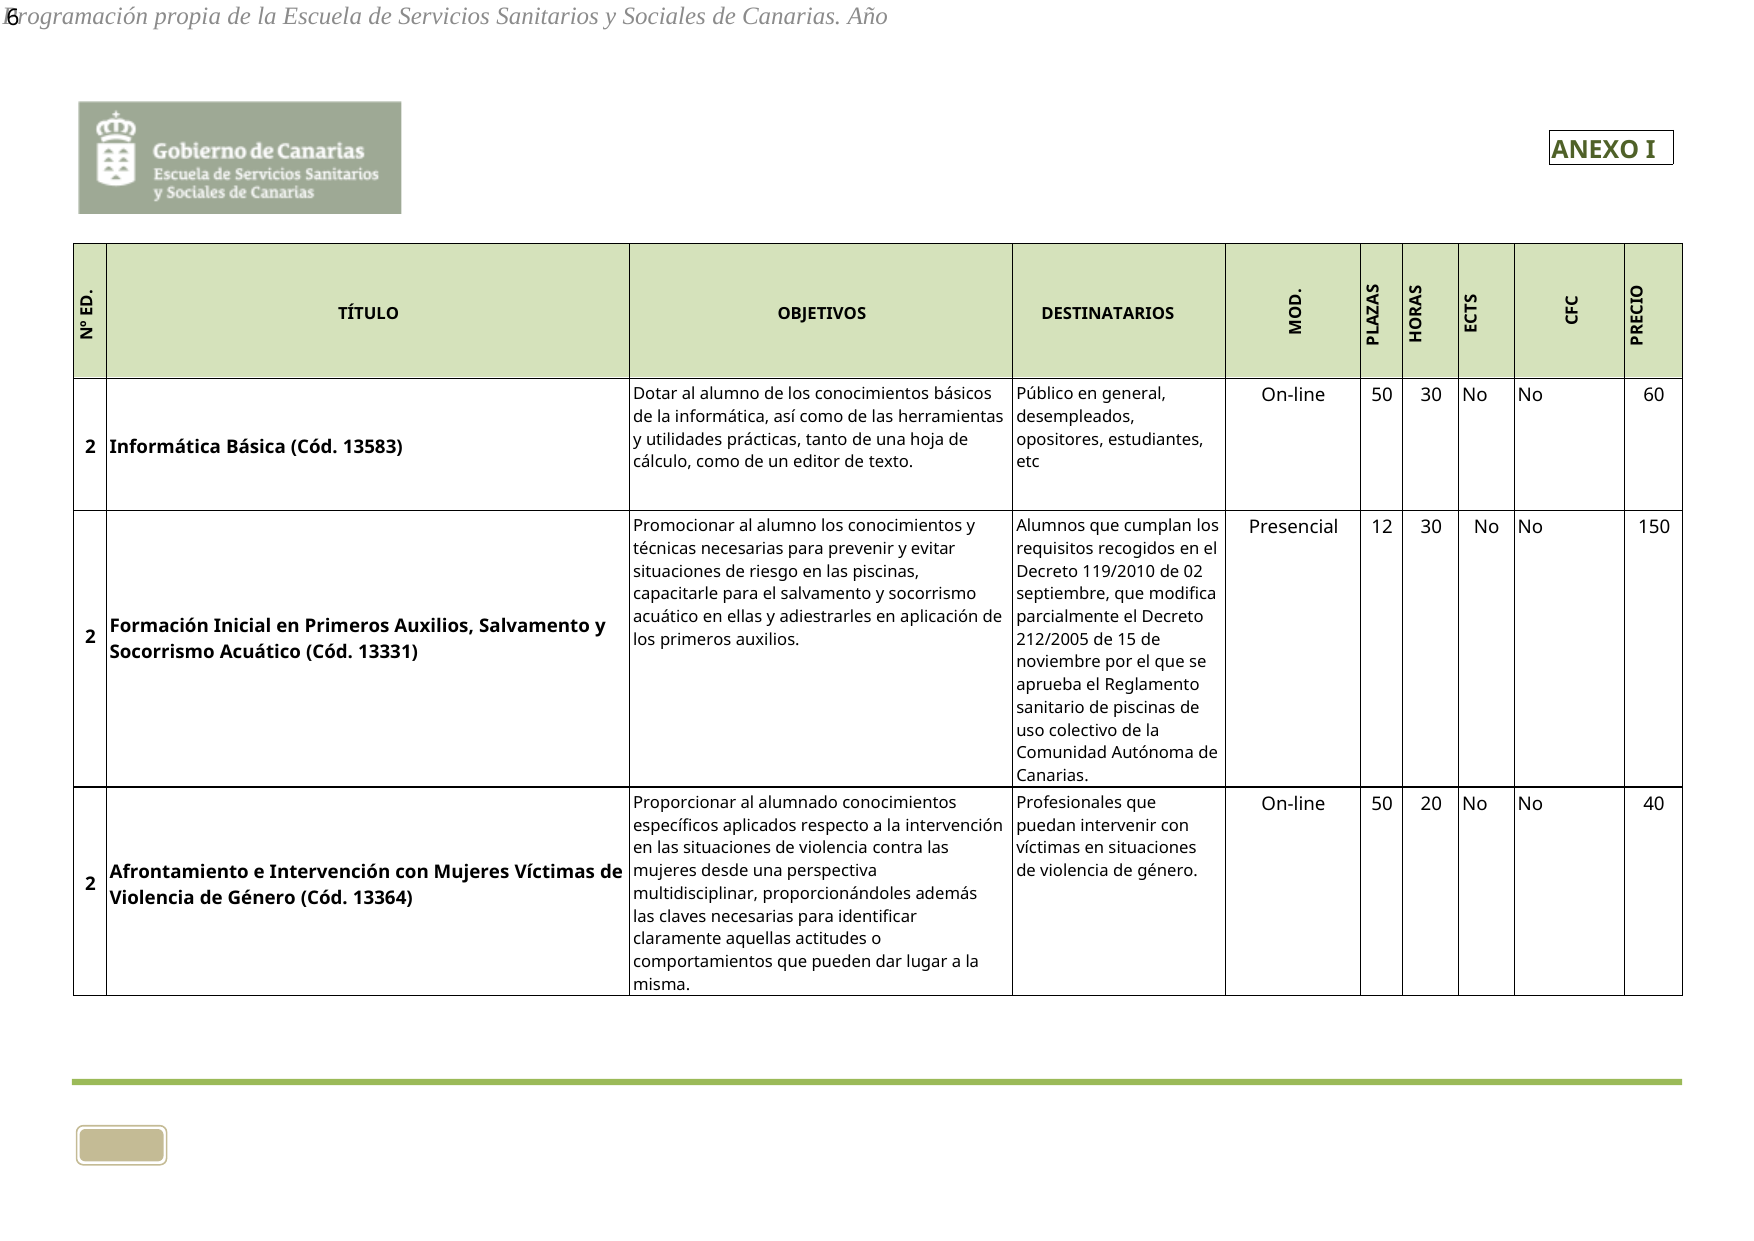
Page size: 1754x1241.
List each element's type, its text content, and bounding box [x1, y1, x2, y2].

table_cell 2 [74, 379, 106, 509]
table_cell Alumnos que cumplan los requisitos recogidos en el Decreto 119/2010 de 02 septiembre, que modifica parcialmente el Decreto 212/2005 de 15 de noviembre por el que se aprueba el Reglamento sanitario de piscinas de uso colectivo de la Comunidad Autónoma de Canarias. [1013, 511, 1225, 786]
table_header Nº ED. [74, 244, 106, 377]
table_cell 40 [1625, 788, 1682, 995]
table_cell No [1515, 788, 1624, 995]
table_cell No [1459, 511, 1514, 786]
table_cell Promocionar al alumno los conocimientos y técnicas necesarias para prevenir y evitar situaciones de riesgo en las piscinas, capacitarle para el salvamento y socorrismo acuático en ellas y adiestrarles en aplicación de los primeros auxilios. [630, 511, 1012, 786]
table_cell No [1515, 379, 1624, 509]
table_cell 30 [1403, 379, 1458, 509]
table_cell Formación Inicial en Primeros Auxilios, Salvamento y Socorrismo Acuático (Cód. 13331) [107, 511, 629, 786]
picture [78, 101, 402, 214]
table_cell Proporcionar al alumnado conocimientos específicos aplicados respecto a la intervención en las situaciones de violencia contra las mujeres desde una perspectiva multidisciplinar, proporcionándoles además las claves necesarias para identificar claramente aquellas actitudes o comportamientos que pueden dar lugar a la misma. [630, 788, 1012, 995]
table_header HORAS [1403, 244, 1458, 377]
table_cell Informática Básica (Cód. 13583) [107, 379, 629, 509]
table_cell 30 [1403, 511, 1458, 786]
table_cell 12 [1361, 511, 1402, 786]
table_header PRECIO [1625, 244, 1682, 377]
table_header ECTS [1459, 244, 1514, 377]
table_cell 2 [74, 788, 106, 995]
table_cell 20 [1403, 788, 1458, 995]
table_cell 50 [1361, 788, 1402, 995]
table_header DESTINATARIOS [1013, 244, 1225, 377]
table_cell No [1459, 788, 1514, 995]
table_cell No [1459, 379, 1514, 509]
table_cell Dotar al alumno de los conocimientos básicos de la informática, así como de las herramientas y utilidades prácticas, tanto de una hoja de cálculo, como de un editor de texto. [630, 379, 1012, 509]
table_cell On-line [1226, 788, 1360, 995]
table_cell Presencial [1226, 511, 1360, 786]
table_header MOD. [1226, 244, 1360, 377]
table_cell 50 [1361, 379, 1402, 509]
table_header CFC [1515, 244, 1624, 377]
table_header OBJETIVOS [630, 244, 1012, 377]
table_cell Afrontamiento e Intervención con Mujeres Víctimas de Violencia de Género (Cód. 13364) [107, 788, 629, 995]
table_cell Profesionales que puedan intervenir con víctimas en situaciones de violencia de género. [1013, 788, 1225, 995]
table_header PLAZAS [1361, 244, 1402, 377]
table_cell 2 [74, 511, 106, 786]
table_cell 150 [1625, 511, 1682, 786]
table_cell No [1515, 511, 1624, 786]
table_cell 60 [1625, 379, 1682, 509]
table_header TÍTULO [107, 244, 629, 377]
table_cell Público en general, desempleados, opositores, estudiantes, etc [1013, 379, 1225, 509]
table_cell On-line [1226, 379, 1360, 509]
